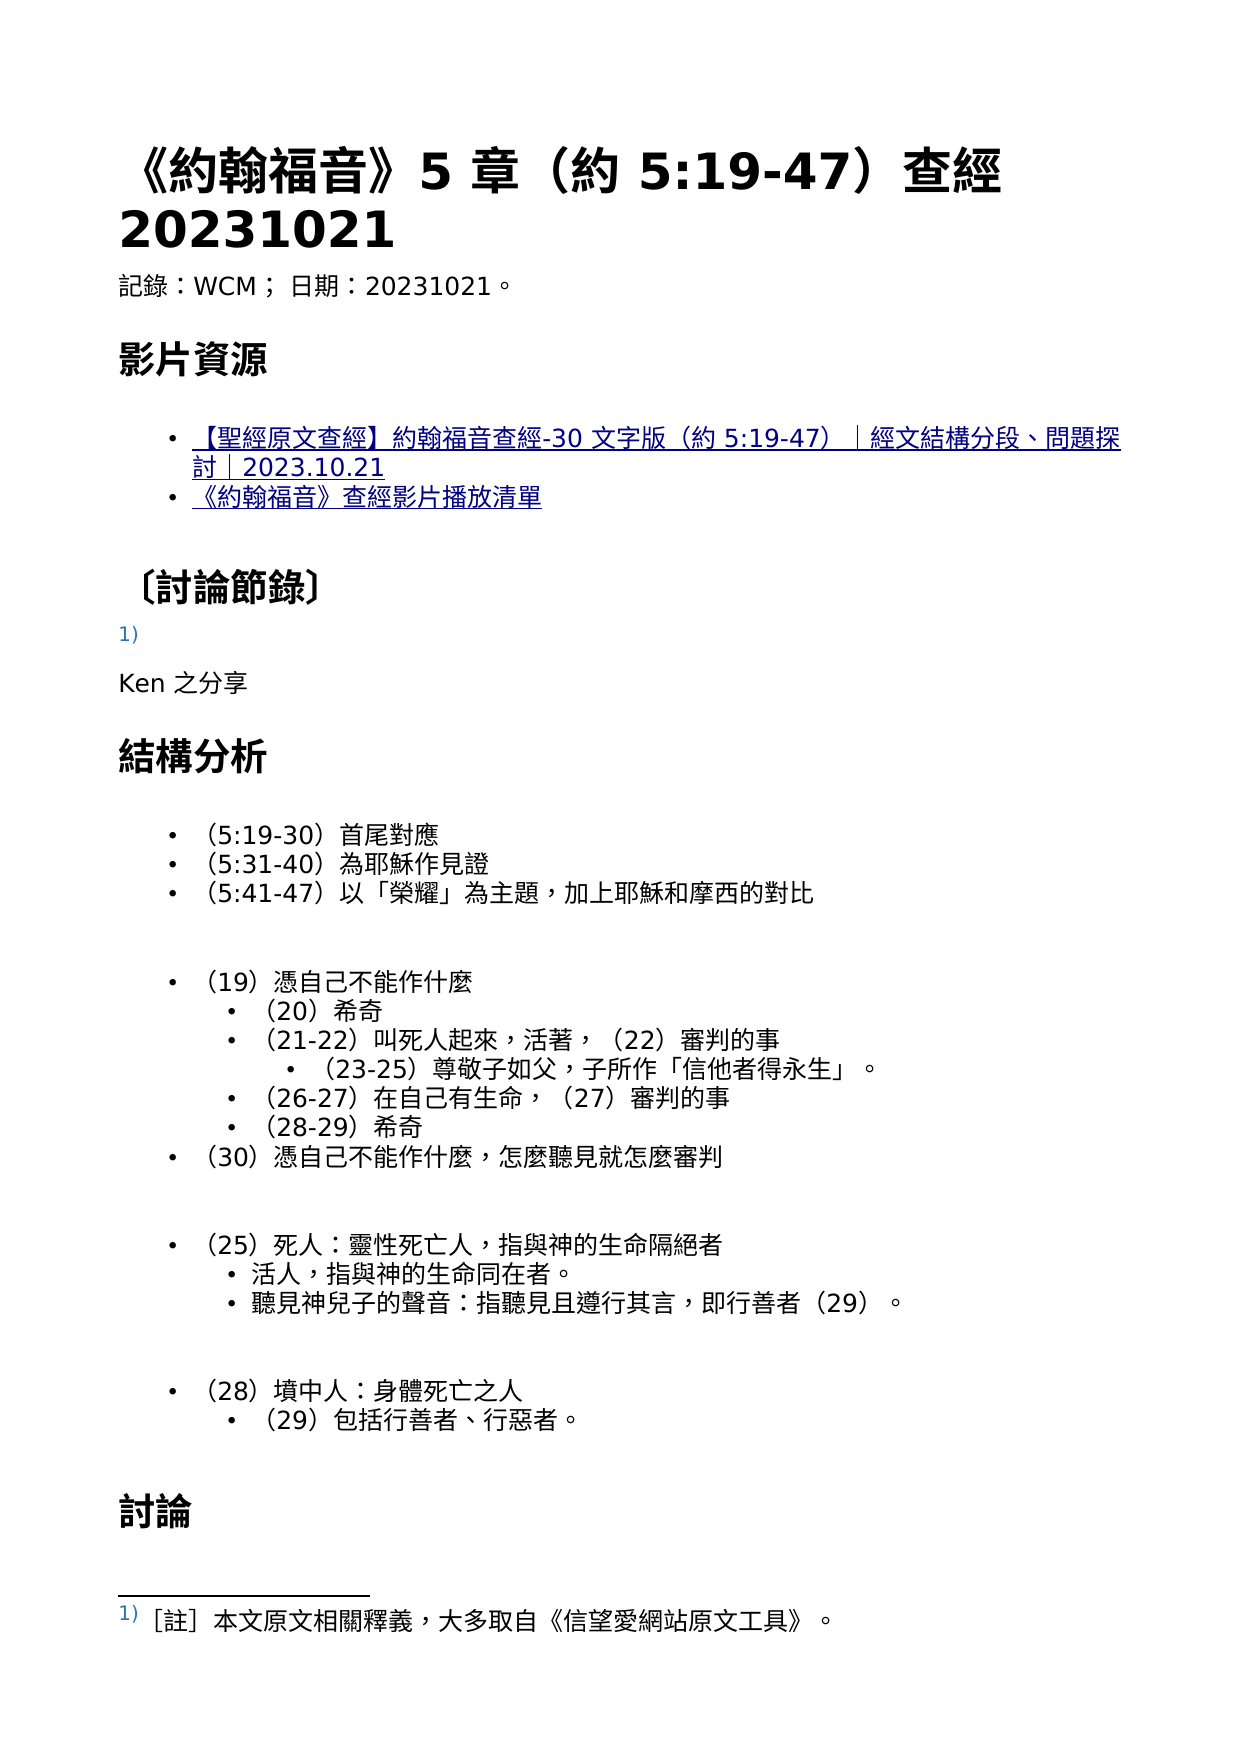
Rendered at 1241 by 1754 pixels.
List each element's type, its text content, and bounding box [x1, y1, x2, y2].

list （30）憑自己不能作什麼，怎麼聽見就怎麼審判 [177, 1143, 1122, 1172]
list （5:41-47）以「榮耀」為主題，加上耶穌和摩西的對比 [177, 880, 1122, 909]
list （28-29）希奇 [236, 1114, 1122, 1143]
list （19）憑自己不能作什麼 [177, 968, 1122, 997]
list （28）墳中人：身體死亡之人 [177, 1377, 1122, 1407]
list （23-25）尊敬子如父，子所作「信他者得永生」。 [295, 1055, 1122, 1084]
list （25）死人：靈性死亡人，指與神的生命隔絕者 [177, 1231, 1122, 1260]
list 《約翰福音》查經影片播放清單 [177, 483, 1122, 512]
subtitle 《約翰福音》5 章（約 5:19-47）查經 20231021 [118, 143, 1122, 259]
text 記錄：WCM； 日期：20231021。 [118, 272, 1122, 301]
list （20）希奇 [236, 997, 1122, 1026]
list 活人，指與神的生命同在者。 [236, 1260, 1122, 1289]
list （21-22）叫死人起來，活著，（22）審判的事 [236, 1026, 1122, 1055]
list （29）包括行善者、行惡者。 [236, 1407, 1122, 1436]
subtitle 結構分析 [118, 736, 1122, 779]
subtitle 討論 [118, 1490, 1122, 1534]
subtitle 〔討論節錄〕 [118, 566, 1122, 610]
text ［註］本文原文相關釋義，大多取自《信望愛網站原文工具》。 [118, 1602, 1122, 1636]
subtitle 影片資源 [118, 339, 1122, 382]
text Ken 之分享 [118, 669, 1122, 698]
list （26-27）在自己有生命，（27）審判的事 [236, 1084, 1122, 1114]
list 【聖經原文查經】約翰福音查經-30 文字版（約 5:19-47）｜經文結構分段、問題探討｜2023.10.21 [177, 424, 1122, 483]
list 聽見神兒子的聲音：指聽見且遵行其言，即行善者（29）。 [236, 1289, 1122, 1318]
list （5:31-40）為耶穌作見證 [177, 851, 1122, 880]
list （5:19-30）首尾對應 [177, 821, 1122, 851]
